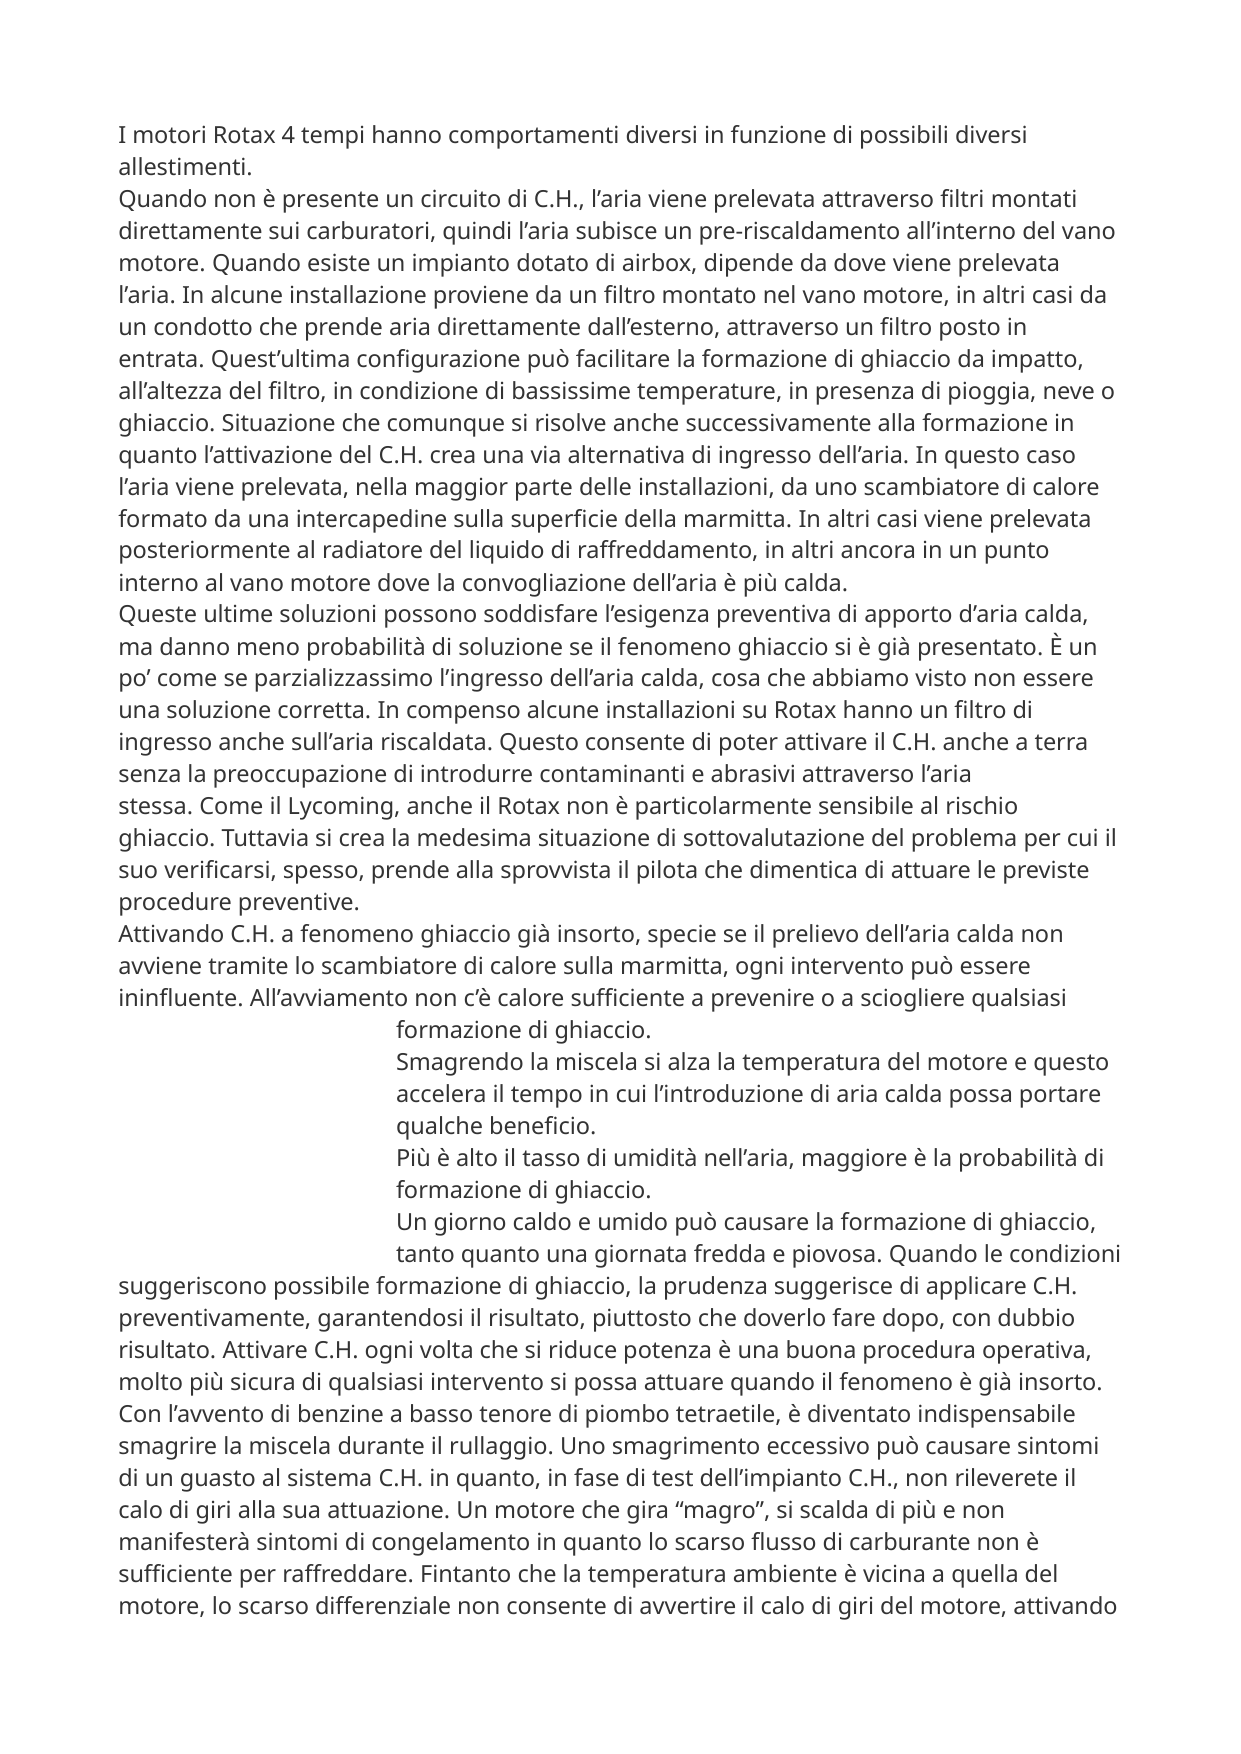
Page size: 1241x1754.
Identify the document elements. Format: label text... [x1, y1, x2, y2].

text Più è alto il tasso di umidità nell’aria, maggiore è la probabilità di formazione di ghiaccio. [118, 1141, 1122, 1205]
text Queste ultime soluzioni possono soddisfare l’esigenza preventiva di apporto d’aria calda, ma danno meno probabilità di soluzione se il fenomeno ghiaccio si è già presentato. È un po’ come se parzializzassimo l’ingresso dell’aria calda, cosa che abbiamo visto non essere una soluzione corretta. In compenso alcune installazioni su Rotax hanno un filtro di ingresso anche sull’aria riscaldata. Questo consente di poter attivare il C.H. anche a terra senza la preoccupazione di introdurre contaminanti e abrasivi attraverso l’aria stessa. Come il Lycoming, anche il Rotax non è particolarmente sensibile al rischio ghiaccio. Tuttavia si crea la medesima situazione di sottovalutazione del problema per cui il suo verificarsi, spesso, prende alla sprovvista il pilota che dimentica di attuare le previste procedure preventive. [118, 598, 1122, 918]
text Con l’avvento di benzine a basso tenore di piombo tetraetile, è diventato indispensabile smagrire la miscela durante il rullaggio. Uno smagrimento eccessivo può causare sintomi di un guasto al sistema C.H. in quanto, in fase di test dell’impianto C.H., non rileverete il calo di giri alla sua attuazione. Un motore che gira “magro”, si scalda di più e non manifesterà sintomi di congelamento in quanto lo scarso flusso di carburante non è sufficiente per raffreddare. Fintanto che la temperatura ambiente è vicina a quella del motore, lo scarso differenziale non consente di avvertire il calo di giri del motore, attivando [118, 1397, 1122, 1621]
text Smagrendo la miscela si alza la temperatura del motore e questo accelera il tempo in cui l’introduzione di aria calda possa portare qualche beneficio. [118, 1046, 1122, 1141]
text Attivando C.H. a fenomeno ghiaccio già insorto, specie se il prelievo dell’aria calda non avviene tramite lo scambiatore di calore sulla marmitta, ogni intervento può essere ininfluente. All’avviamento non c’è calore sufficiente a prevenire o a sciogliere qualsiasi formazione di ghiaccio. [118, 918, 1122, 1046]
text I motori Rotax 4 tempi hanno comportamenti diversi in funzione di possibili diversi allestimenti. [118, 118, 1122, 182]
text Quando non è presente un circuito di C.H., l’aria viene prelevata attraverso filtri montati direttamente sui carburatori, quindi l’aria subisce un pre-riscaldamento all’interno del vano motore. Quando esiste un impianto dotato di airbox, dipende da dove viene prelevata l’aria. In alcune installazione proviene da un filtro montato nel vano motore, in altri casi da un condotto che prende aria direttamente dall’esterno, attraverso un filtro posto in entrata. Quest’ultima configurazione può facilitare la formazione di ghiaccio da impatto, all’altezza del filtro, in condizione di bassissime temperature, in presenza di pioggia, neve o ghiaccio. Situazione che comunque si risolve anche successivamente alla formazione in quanto l’attivazione del C.H. crea una via alternativa di ingresso dell’aria. In questo caso l’aria viene prelevata, nella maggior parte delle installazioni, da uno scambiatore di calore formato da una intercapedine sulla superficie della marmitta. In altri casi viene prelevata posteriormente al radiatore del liquido di raffreddamento, in altri ancora in un punto interno al vano motore dove la convogliazione dell’aria è più calda. [118, 182, 1122, 598]
text Un giorno caldo e umido può causare la formazione di ghiaccio, tanto quanto una giornata fredda e piovosa. Quando le condizioni suggeriscono possibile formazione di ghiaccio, la prudenza suggerisce di applicare C.H. preventivamente, garantendosi il risultato, piuttosto che doverlo fare dopo, con dubbio risultato. Attivare C.H. ogni volta che si riduce potenza è una buona procedura operativa, molto più sicura di qualsiasi intervento si possa attuare quando il fenomeno è già insorto. [118, 1205, 1122, 1397]
